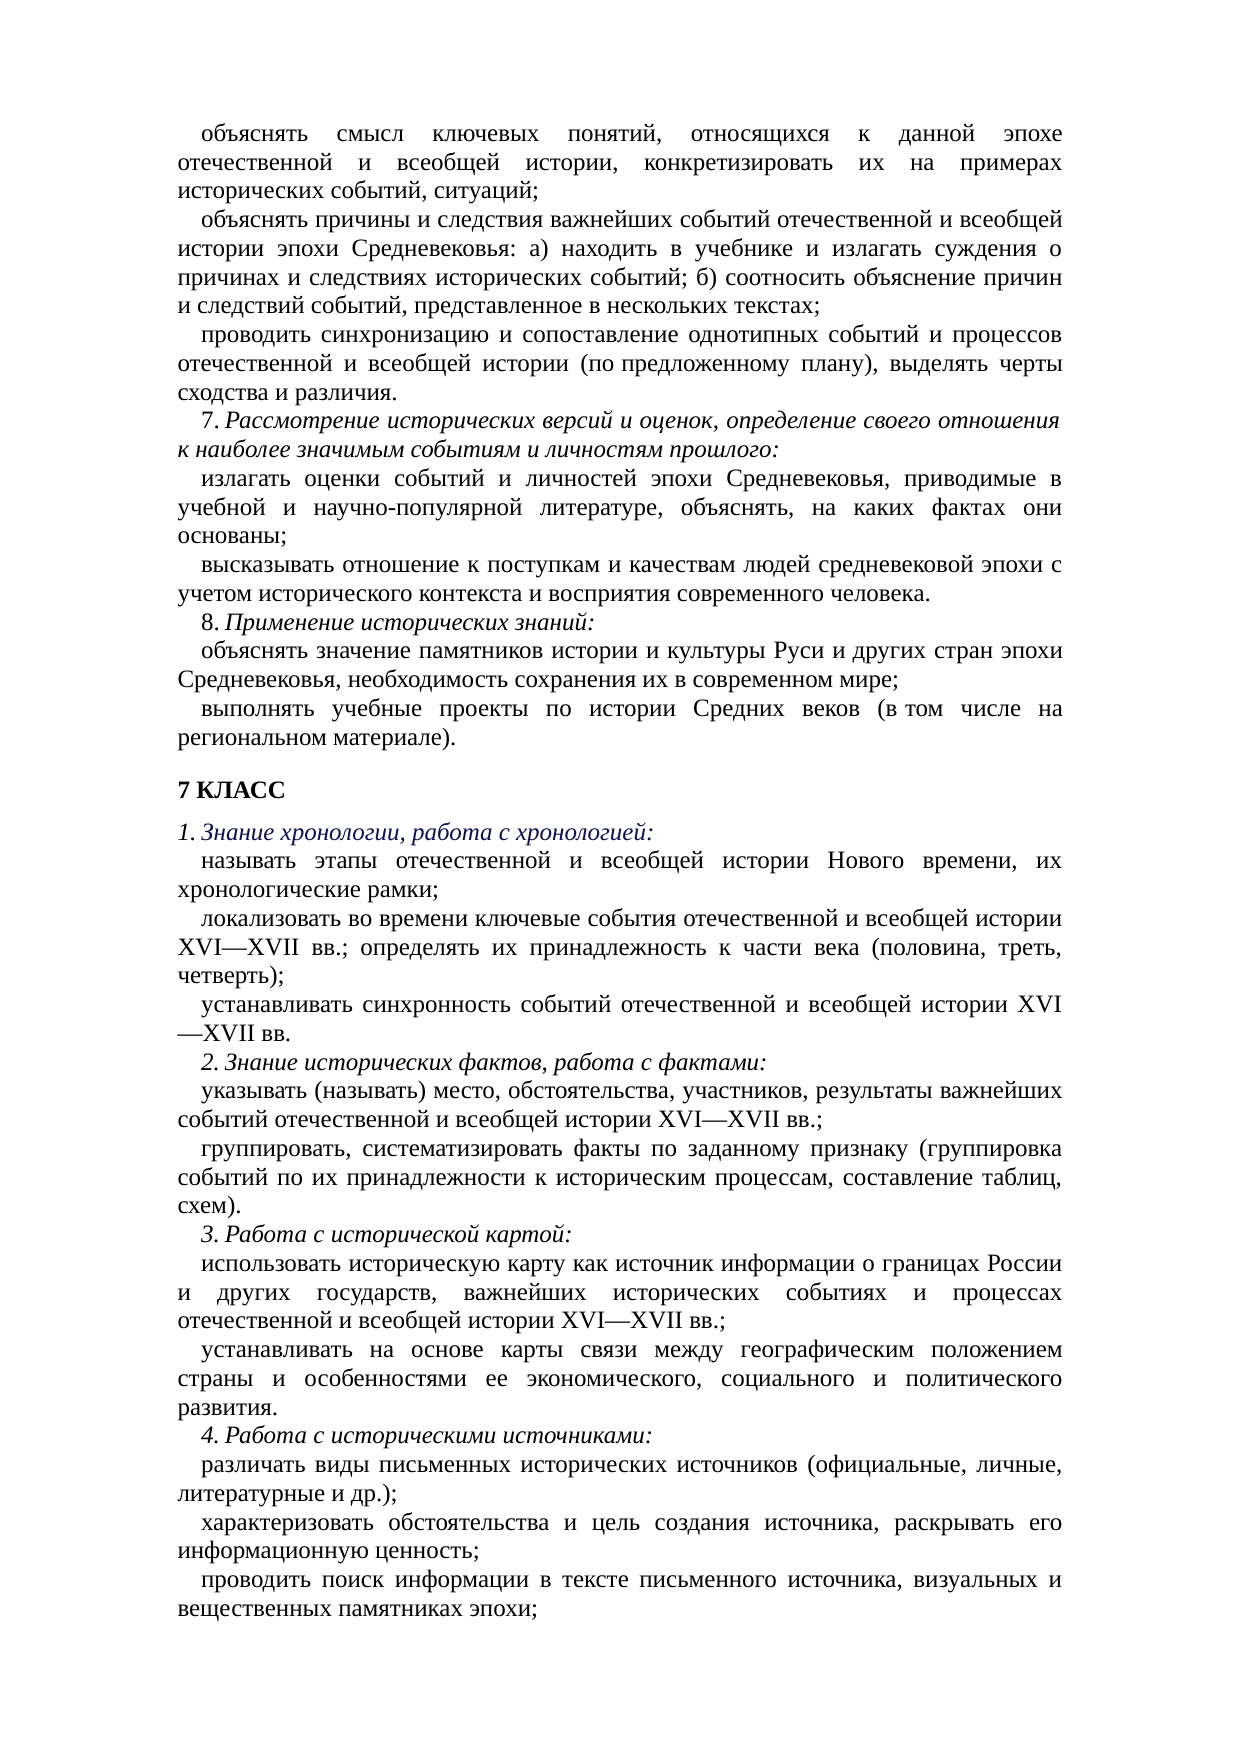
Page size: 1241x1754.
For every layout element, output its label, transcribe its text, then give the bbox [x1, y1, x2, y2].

text различать виды письменных исторических источников (официальные, личные, литературные и др.); [177, 1449, 1063, 1507]
text выполнять учебные проекты по истории Средних веков (в том числе на региональном материале). [177, 693, 1063, 751]
text 1. Знание хронологии, работа с хронологией: [177, 817, 1063, 846]
text использовать историческую карту как источник информации о границах России и других государств, важнейших исторических событиях и процессах отечественной и всеобщей истории XVI—XVII вв.; [177, 1248, 1063, 1334]
text проводить поиск информации в тексте письменного источника, визуальных и вещественных памятниках эпохи; [177, 1564, 1063, 1622]
text устанавливать синхронность событий отечественной и всеобщей истории XVI—XVII вв. [177, 989, 1063, 1047]
text 3. Работа с исторической картой: [177, 1219, 1063, 1248]
text высказывать отношение к поступкам и качествам людей средневековой эпохи с учетом исторического контекста и восприятия современного человека. [177, 549, 1063, 607]
text 8. Применение исторических знаний: [177, 607, 1063, 636]
text называть этапы отечественной и всеобщей истории Нового времени, их хронологические рамки; [177, 846, 1063, 903]
text объяснять смысл ключевых понятий, относящихся к данной эпохе отечественной и всеобщей истории, конкретизировать их на примерах исторических событий, ситуаций; [177, 118, 1063, 204]
text указывать (называть) место, обстоятельства, участников, результаты важнейших событий отечественной и всеобщей истории XVI—XVII вв.; [177, 1076, 1063, 1133]
subtitle 7 КЛАСС [177, 776, 1063, 804]
text объяснять значение памятников истории и культуры Руси и других стран эпохи Средневековья, необходимость сохранения их в современном мире; [177, 636, 1063, 693]
text локализовать во времени ключевые события отечественной и всеобщей истории XVI—XVII вв.; определять их принадлежность к части века (половина, треть, четверть); [177, 903, 1063, 989]
text проводить синхронизацию и сопоставление однотипных событий и процессов отечественной и всеобщей истории (по предложенному плану), выделять черты сходства и различия. [177, 319, 1063, 406]
text 2. Знание исторических фактов, работа с фактами: [177, 1047, 1063, 1076]
text 7. Рассмотрение исторических версий и оценок, определение своего отношения к наиболее значимым событиям и личностям прошлого: [177, 406, 1063, 463]
text 4. Работа с историческими источниками: [177, 1421, 1063, 1449]
text группировать, систематизировать факты по заданному признаку (группировка событий по их принадлежности к историческим процессам, составление таблиц, схем). [177, 1133, 1063, 1219]
text устанавливать на основе карты связи между географическим положением страны и особенностями ее экономического, социального и политического развития. [177, 1334, 1063, 1421]
text характеризовать обстоятельства и цель создания источника, раскрывать его информационную ценность; [177, 1507, 1063, 1564]
text объяснять причины и следствия важнейших событий отечественной и всеобщей истории эпохи Средневековья: а) находить в учебнике и излагать суждения о причинах и следствиях исторических событий; б) соотносить объяснение причин и следствий событий, представленное в нескольких текстах; [177, 204, 1063, 319]
text излагать оценки событий и личностей эпохи Средневековья, приводимые в учебной и научно-популярной литературе, объяснять, на каких фактах они основаны; [177, 463, 1063, 549]
